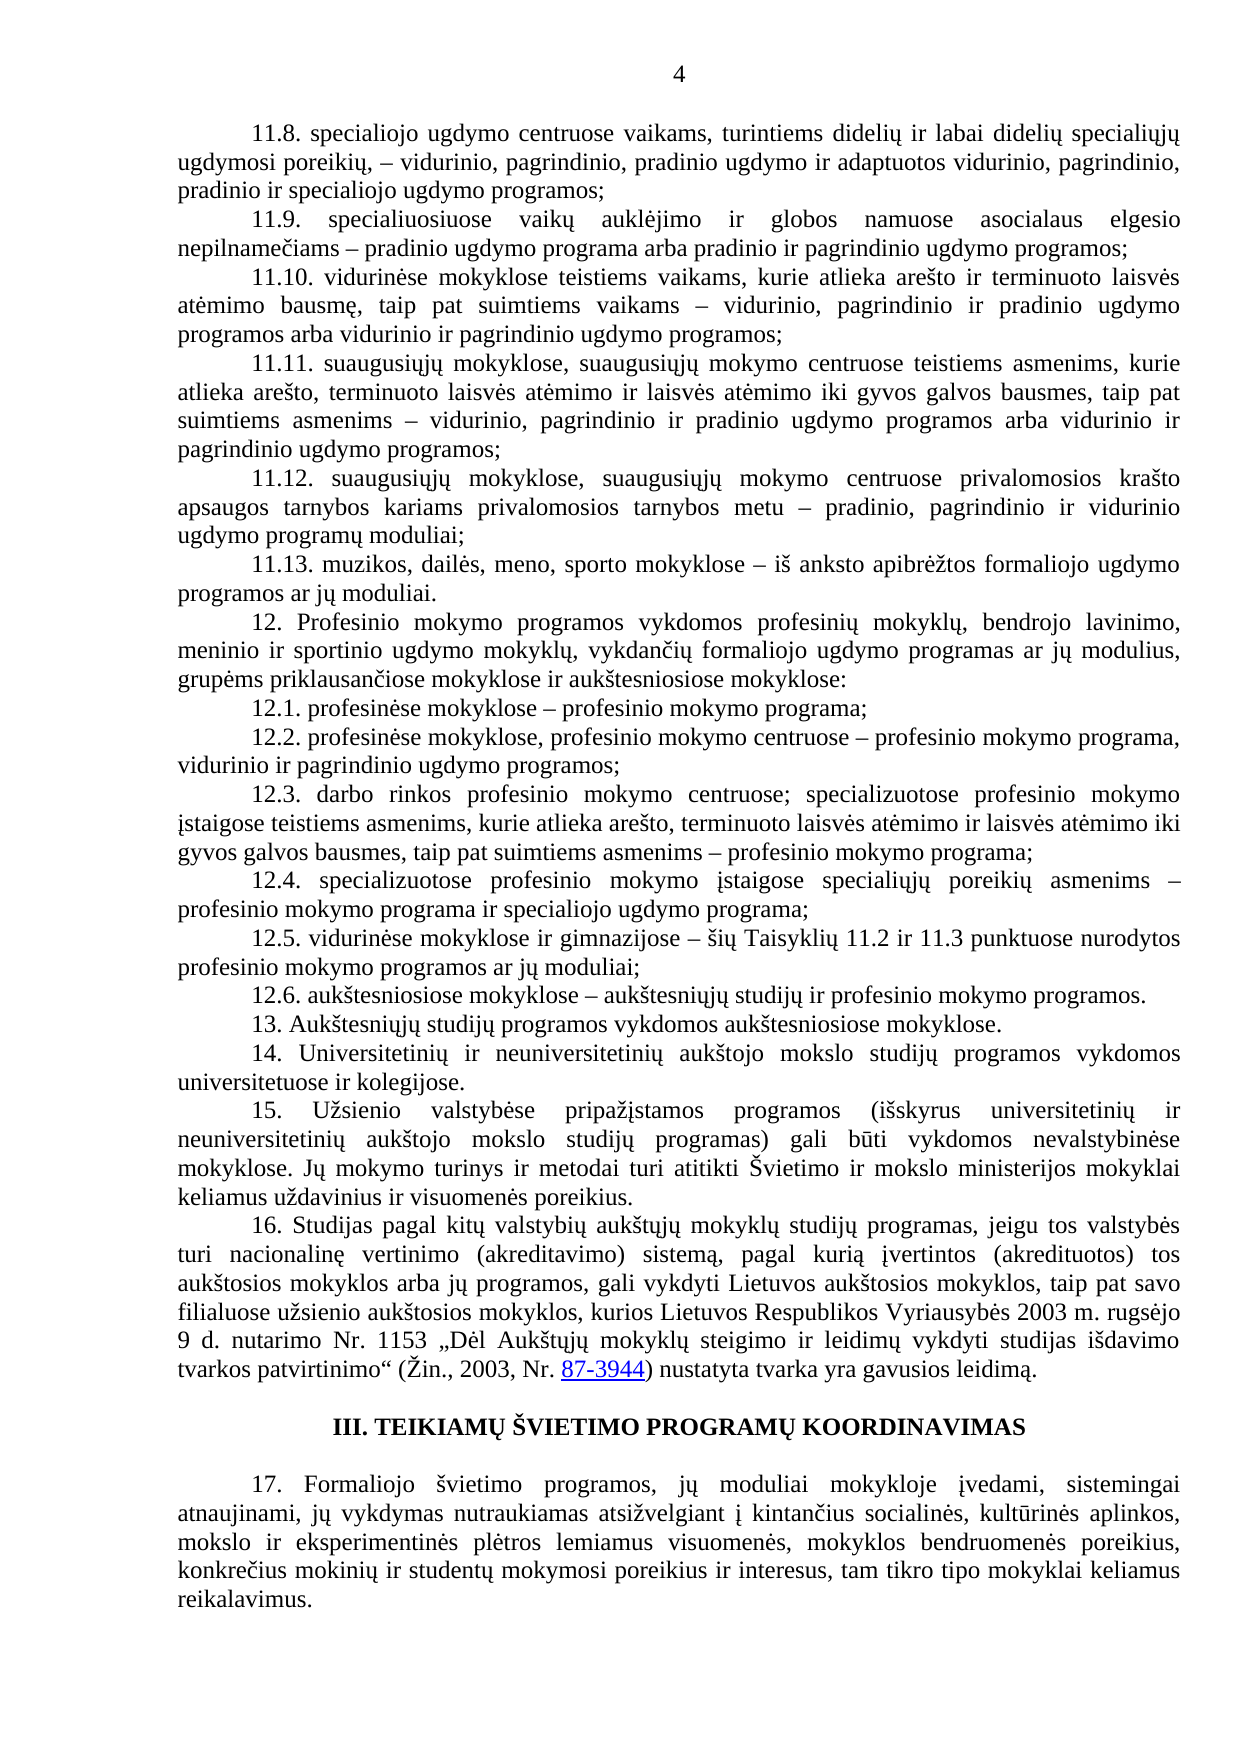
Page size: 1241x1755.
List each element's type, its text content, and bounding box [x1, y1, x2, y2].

text 11.9. specialiuosiuose vaikų auklėjimo ir globos namuose asocialaus elgesio nepilnamečiams – pradinio ugdymo programa arba pradinio ir pagrindinio ugdymo programos; [177, 204, 1181, 262]
text 13. Aukštesniųjų studijų programos vykdomos aukštesniosiose mokyklose. [177, 1009, 1181, 1038]
text 11.10. vidurinėse mokyklose teistiems vaikams, kurie atlieka arešto ir terminuoto laisvės atėmimo bausmę, taip pat suimtiems vaikams – vidurinio, pagrindinio ir pradinio ugdymo programos arba vidurinio ir pagrindinio ugdymo programos; [177, 262, 1181, 348]
text 17. Formaliojo švietimo programos, jų moduliai mokykloje įvedami, sistemingai atnaujinami, jų vykdymas nutraukiamas atsižvelgiant į kintančius socialinės, kultūrinės aplinkos, mokslo ir eksperimentinės plėtros lemiamus visuomenės, mokyklos bendruomenės poreikius, konkrečius mokinių ir studentų mokymosi poreikius ir interesus, tam tikro tipo mokyklai keliamus reikalavimus. [177, 1469, 1181, 1613]
text 12.6. aukštesniosiose mokyklose – aukštesniųjų studijų ir profesinio mokymo programos. [177, 981, 1181, 1009]
text 16. Studijas pagal kitų valstybių aukštųjų mokyklų studijų programas, jeigu tos valstybės turi nacionalinę vertinimo (akreditavimo) sistemą, pagal kurią įvertintos (akredituotos) tos aukštosios mokyklos arba jų programos, gali vykdyti Lietuvos aukštosios mokyklos, taip pat savo filialuose užsienio aukštosios mokyklos, kurios Lietuvos Respublikos Vyriausybės 2003 m. rugsėjo 9 d. nutarimo Nr. 1153 „Dėl Aukštųjų mokyklų steigimo ir leidimų vykdyti studijas išdavimo tvarkos patvirtinimo“ (Žin., 2003, Nr. 87-3944) nustatyta tvarka yra gavusios leidimą. [177, 1211, 1181, 1383]
text 12.3. darbo rinkos profesinio mokymo centruose; specializuotose profesinio mokymo įstaigose teistiems asmenims, kurie atlieka arešto, terminuoto laisvės atėmimo ir laisvės atėmimo iki gyvos galvos bausmes, taip pat suimtiems asmenims – profesinio mokymo programa; [177, 779, 1181, 866]
text 11.13. muzikos, dailės, meno, sporto mokyklose – iš anksto apibrėžtos formaliojo ugdymo programos ar jų moduliai. [177, 549, 1181, 607]
text 12.2. profesinėse mokyklose, profesinio mokymo centruose – profesinio mokymo programa, vidurinio ir pagrindinio ugdymo programos; [177, 722, 1181, 779]
text 15. Užsienio valstybėse pripažįstamos programos (išskyrus universitetinių ir neuniversitetinių aukštojo mokslo studijų programas) gali būti vykdomos nevalstybinėse mokyklose. Jų mokymo turinys ir metodai turi atitikti Švietimo ir mokslo ministerijos mokyklai keliamus uždavinius ir visuomenės poreikius. [177, 1096, 1181, 1211]
text 12.4. specializuotose profesinio mokymo įstaigose specialiųjų poreikių asmenims – profesinio mokymo programa ir specialiojo ugdymo programa; [177, 866, 1181, 923]
text III. TEIKIAMŲ ŠVIETIMO PROGRAMŲ KOORDINAVIMAS [177, 1412, 1181, 1441]
text 12.5. vidurinėse mokyklose ir gimnazijose – šių Taisyklių 11.2 ir 11.3 punktuose nurodytos profesinio mokymo programos ar jų moduliai; [177, 923, 1181, 981]
text 11.8. specialiojo ugdymo centruose vaikams, turintiems didelių ir labai didelių specialiųjų ugdymosi poreikių, – vidurinio, pagrindinio, pradinio ugdymo ir adaptuotos vidurinio, pagrindinio, pradinio ir specialiojo ugdymo programos; [177, 118, 1181, 204]
text 12. Profesinio mokymo programos vykdomos profesinių mokyklų, bendrojo lavinimo, meninio ir sportinio ugdymo mokyklų, vykdančių formaliojo ugdymo programas ar jų modulius, grupėms priklausančiose mokyklose ir aukštesniosiose mokyklose: [177, 607, 1181, 693]
text 12.1. profesinėse mokyklose – profesinio mokymo programa; [177, 693, 1181, 722]
text 11.12. suaugusiųjų mokyklose, suaugusiųjų mokymo centruose privalomosios krašto apsaugos tarnybos kariams privalomosios tarnybos metu – pradinio, pagrindinio ir vidurinio ugdymo programų moduliai; [177, 463, 1181, 549]
text 14. Universitetinių ir neuniversitetinių aukštojo mokslo studijų programos vykdomos universitetuose ir kolegijose. [177, 1038, 1181, 1096]
text 11.11. suaugusiųjų mokyklose, suaugusiųjų mokymo centruose teistiems asmenims, kurie atlieka arešto, terminuoto laisvės atėmimo ir laisvės atėmimo iki gyvos galvos bausmes, taip pat suimtiems asmenims – vidurinio, pagrindinio ir pradinio ugdymo programos arba vidurinio ir pagrindinio ugdymo programos; [177, 348, 1181, 463]
